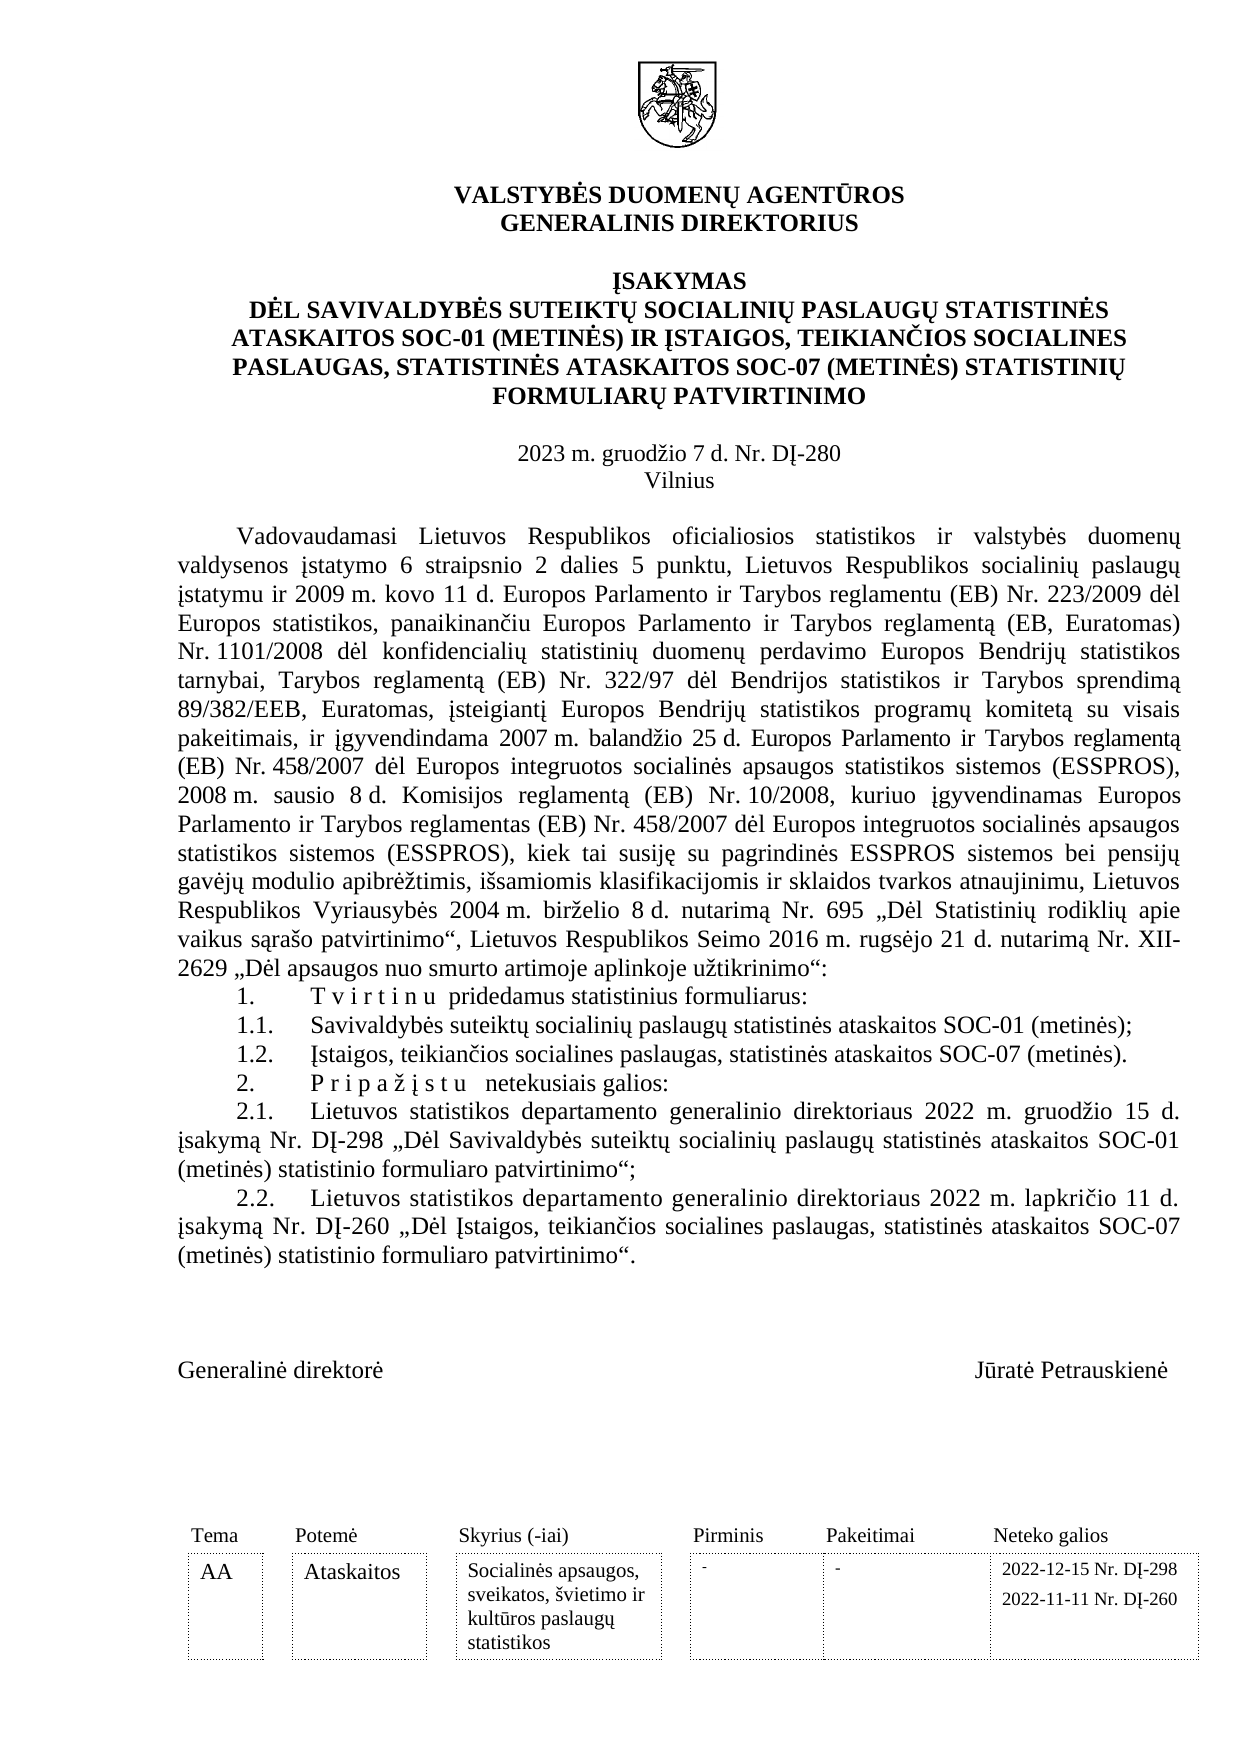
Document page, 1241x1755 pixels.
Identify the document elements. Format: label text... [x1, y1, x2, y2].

text VALSTYBĖS DUOMENŲ AGENTŪROS [177, 180, 1181, 208]
text 1.1. Savivaldybės suteiktų socialinių paslaugų statistinės ataskaitos SOC-01 (metinės); [177, 1010, 1181, 1039]
text 2023 m. gruodžio 7 d. Nr. DĮ-280 [177, 438, 1181, 466]
text GENERALINIS DIREKTORIUS [177, 208, 1181, 237]
text 2. Pripažįstu netekusiais galios: [177, 1068, 1181, 1096]
subtitle Vilnius [177, 466, 1181, 494]
text DĖL SAVIVALDYBĖS SUTEIKTŲ SOCIALINIŲ PASLAUGŲ STATISTINĖS ATASKAITOS SOC-01 (METINĖS) IR ĮSTAIGOS, TEIKIANČIOS SOCIALINES PASLAUGAS, STATISTINĖS ATASKAITOS SOC-07 (METINĖS) STATISTINIŲ FORMULIARŲ PATVIRTINIMO [177, 295, 1181, 410]
subtitle ĮSAKYMAS [177, 266, 1181, 295]
text 1. Tvirtinu pridedamus statistinius formuliarus: [177, 981, 1181, 1010]
text Generalinė direktorė Jūratė Petrauskienė [177, 1355, 1181, 1384]
text 2.2. Lietuvos statistikos departamento generalinio direktoriaus 2022 m. lapkričio 11 d. įsakymą Nr. DĮ-260 „Dėl Įstaigos, teikiančios socialines paslaugas, statistinės ataskaitos SOC-07 (metinės) statistinio formuliaro patvirtinimo“. [177, 1183, 1181, 1269]
text 2.1. Lietuvos statistikos departamento generalinio direktoriaus 2022 m. gruodžio 15 d. įsakymą Nr. DĮ-298 „Dėl Savivaldybės suteiktų socialinių paslaugų statistinės ataskaitos SOC-01 (metinės) statistinio formuliaro patvirtinimo“; [177, 1096, 1181, 1183]
text 1.2. Įstaigos, teikiančios socialines paslaugas, statistinės ataskaitos SOC-07 (metinės). [177, 1039, 1181, 1068]
text Vadovaudamasi Lietuvos Respublikos oficialiosios statistikos ir valstybės duomenų valdysenos įstatymo 6 straipsnio 2 dalies 5 punktu, Lietuvos Respublikos socialinių paslaugų įstatymu ir 2009 m. kovo 11 d. Europos Parlamento ir Tarybos reglamentu (EB) Nr. 223/2009 dėl Europos statistikos, panaikinančiu Europos Parlamento ir Tarybos reglamentą (EB, Euratomas) Nr. 1101/2008 dėl konfidencialių statistinių duomenų perdavimo Europos Bendrijų statistikos tarnybai, Tarybos reglamentą (EB) Nr. 322/97 dėl Bendrijos statistikos ir Tarybos sprendimą 89/382/EEB, Euratomas, įsteigiantį Europos Bendrijų statistikos programų komitetą su visais pakeitimais, ir įgyvendindama 2007 m. balandžio 25 d. Europos Parlamento ir Tarybos reglamentą (EB) Nr. 458/2007 dėl Europos integruotos socialinės apsaugos statistikos sistemos (ESSPROS), 2008 m. sausio 8 d. Komisijos reglamentą (EB) Nr. 10/2008, kuriuo įgyvendinamas Europos Parlamento ir Tarybos reglamentas (EB) Nr. 458/2007 dėl Europos integruotos socialinės apsaugos statistikos sistemos (ESSPROS), kiek tai susiję su pagrindinės ESSPROS sistemos bei pensijų gavėjų modulio apibrėžtimis, išsamiomis klasifikacijomis ir sklaidos tvarkos atnaujinimu, Lietuvos Respublikos Vyriausybės 2004 m. birželio 8 d. nutarimą Nr. 695 „Dėl Statistinių rodiklių apie vaikus sąrašo patvirtinimo“, Lietuvos Respublikos Seimo 2016 m. rugsėjo 21 d. nutarimą Nr. XII-2629 „Dėl apsaugos nuo smurto artimoje aplinkoje užtikrinimo“: [177, 521, 1181, 981]
